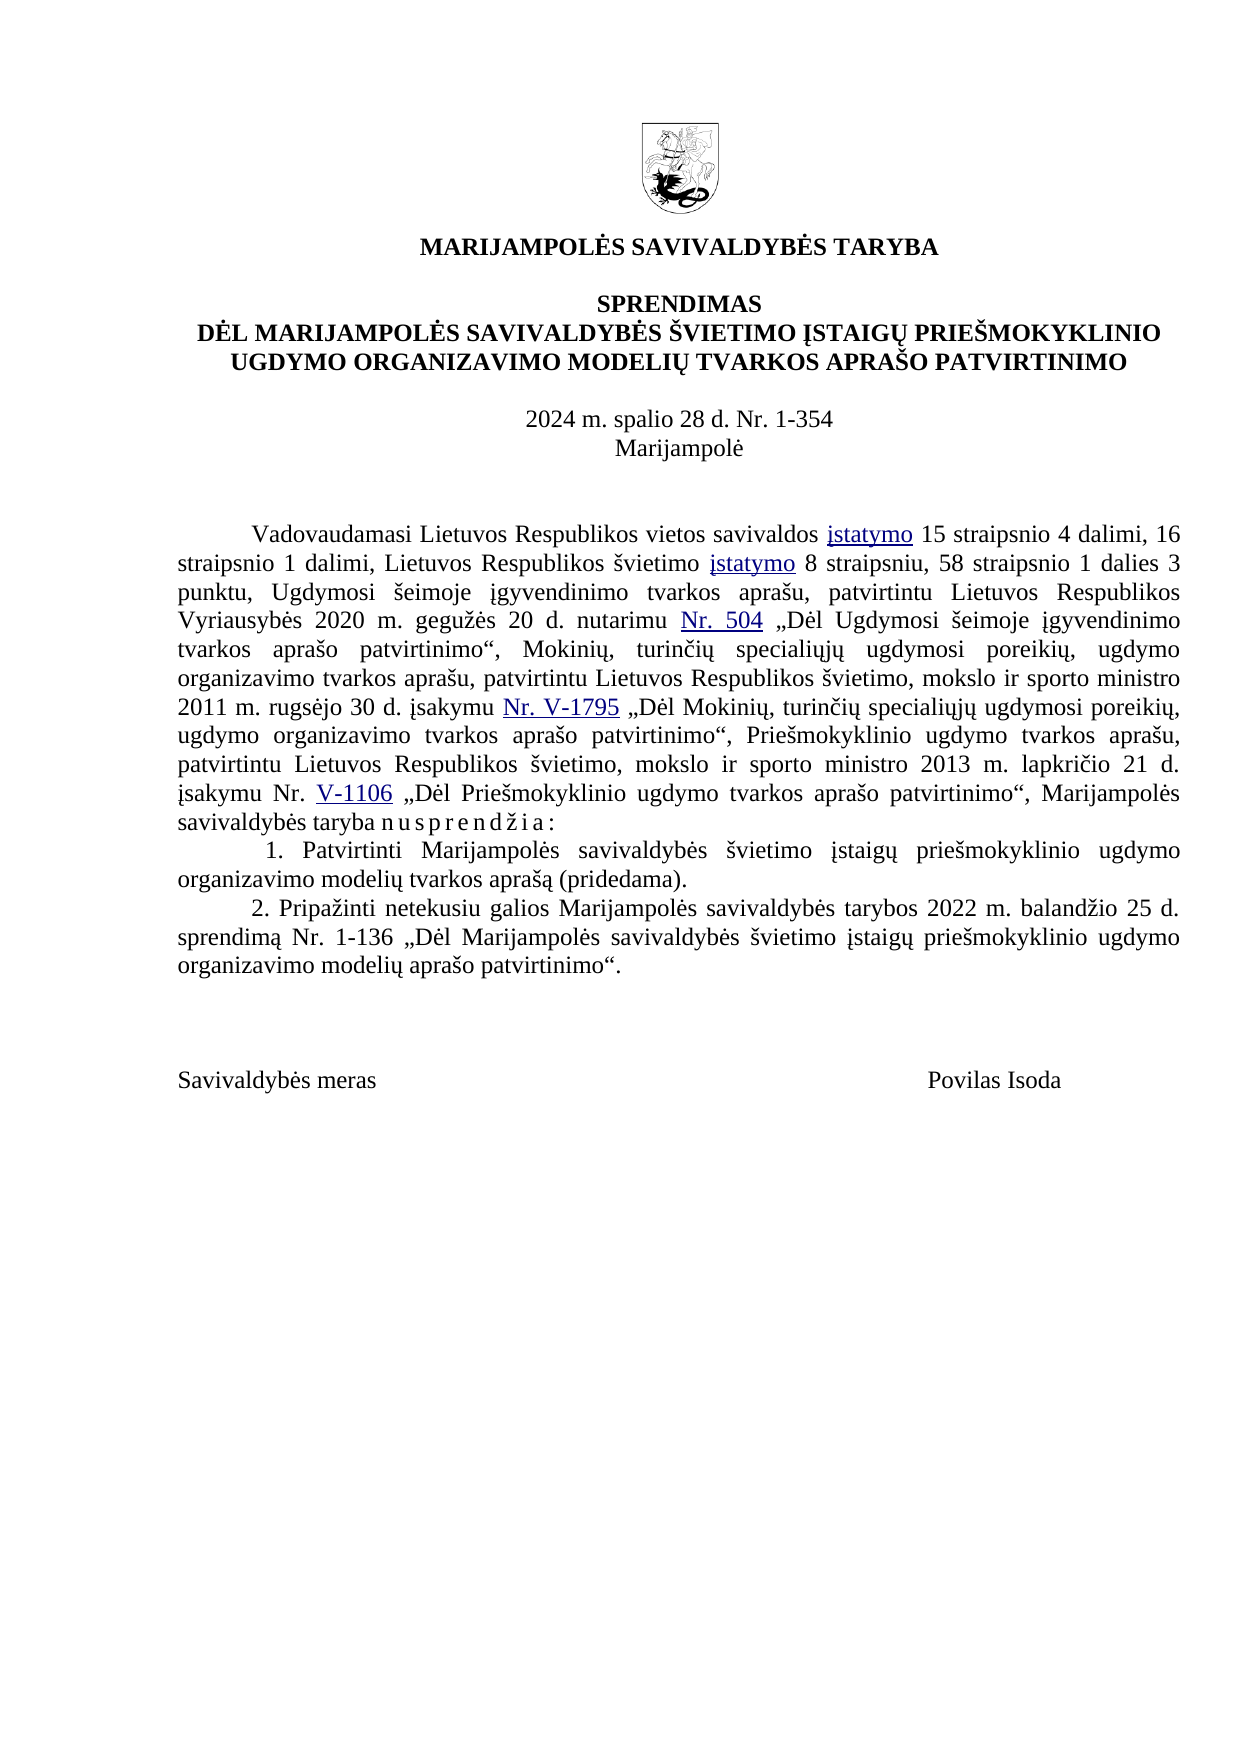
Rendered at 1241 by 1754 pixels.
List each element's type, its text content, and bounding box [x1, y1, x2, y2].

text 2024 m. spalio 28 d. Nr. 1-354 [177, 404, 1181, 433]
text DĖL MARIJAMPOLĖS SAVIVALDYBĖS ŠVIETIMO ĮSTAIGŲ PRIEŠMOKYKLINIO UGDYMO ORGANIZAVIMO MODELIŲ TVARKOS APRAŠO PATVIRTINIMO [177, 318, 1181, 375]
text Marijampolė [177, 433, 1181, 462]
text MARIJAMPOLĖS SAVIVALDYBĖS TARYBA [177, 232, 1181, 260]
text Savivaldybės meras Povilas Isoda [177, 1065, 1181, 1094]
text 2. Pripažinti netekusiu galios Marijampolės savivaldybės tarybos 2022 m. balandžio 25 d. sprendimą Nr. 1-136 „Dėl Marijampolės savivaldybės švietimo įstaigų priešmokyklinio ugdymo organizavimo modelių aprašo patvirtinimo“. [177, 893, 1181, 979]
text 1. Patvirtinti Marijampolės savivaldybės švietimo įstaigų priešmokyklinio ugdymo organizavimo modelių tvarkos aprašą (pridedama). [177, 835, 1181, 893]
text Vadovaudamasi Lietuvos Respublikos vietos savivaldos įstatymo 15 straipsnio 4 dalimi, 16 straipsnio 1 dalimi, Lietuvos Respublikos švietimo įstatymo 8 straipsniu, 58 straipsnio 1 dalies 3 punktu, Ugdymosi šeimoje įgyvendinimo tvarkos aprašu, patvirtintu Lietuvos Respublikos Vyriausybės 2020 m. gegužės 20 d. nutarimu Nr. 504 „Dėl Ugdymosi šeimoje įgyvendinimo tvarkos aprašo patvirtinimo“, Mokinių, turinčių specialiųjų ugdymosi poreikių, ugdymo organizavimo tvarkos aprašu, patvirtintu Lietuvos Respublikos švietimo, mokslo ir sporto ministro 2011 m. rugsėjo 30 d. įsakymu Nr. V-1795 „Dėl Mokinių, turinčių specialiųjų ugdymosi poreikių, ugdymo organizavimo tvarkos aprašo patvirtinimo“, Priešmokyklinio ugdymo tvarkos aprašu, patvirtintu Lietuvos Respublikos švietimo, mokslo ir sporto ministro 2013 m. lapkričio 21 d. įsakymu Nr. V-1106 „Dėl Priešmokyklinio ugdymo tvarkos aprašo patvirtinimo“, Marijampolės savivaldybės taryba nusprendžia: [177, 519, 1181, 835]
text SPRENDIMAS [177, 289, 1181, 318]
